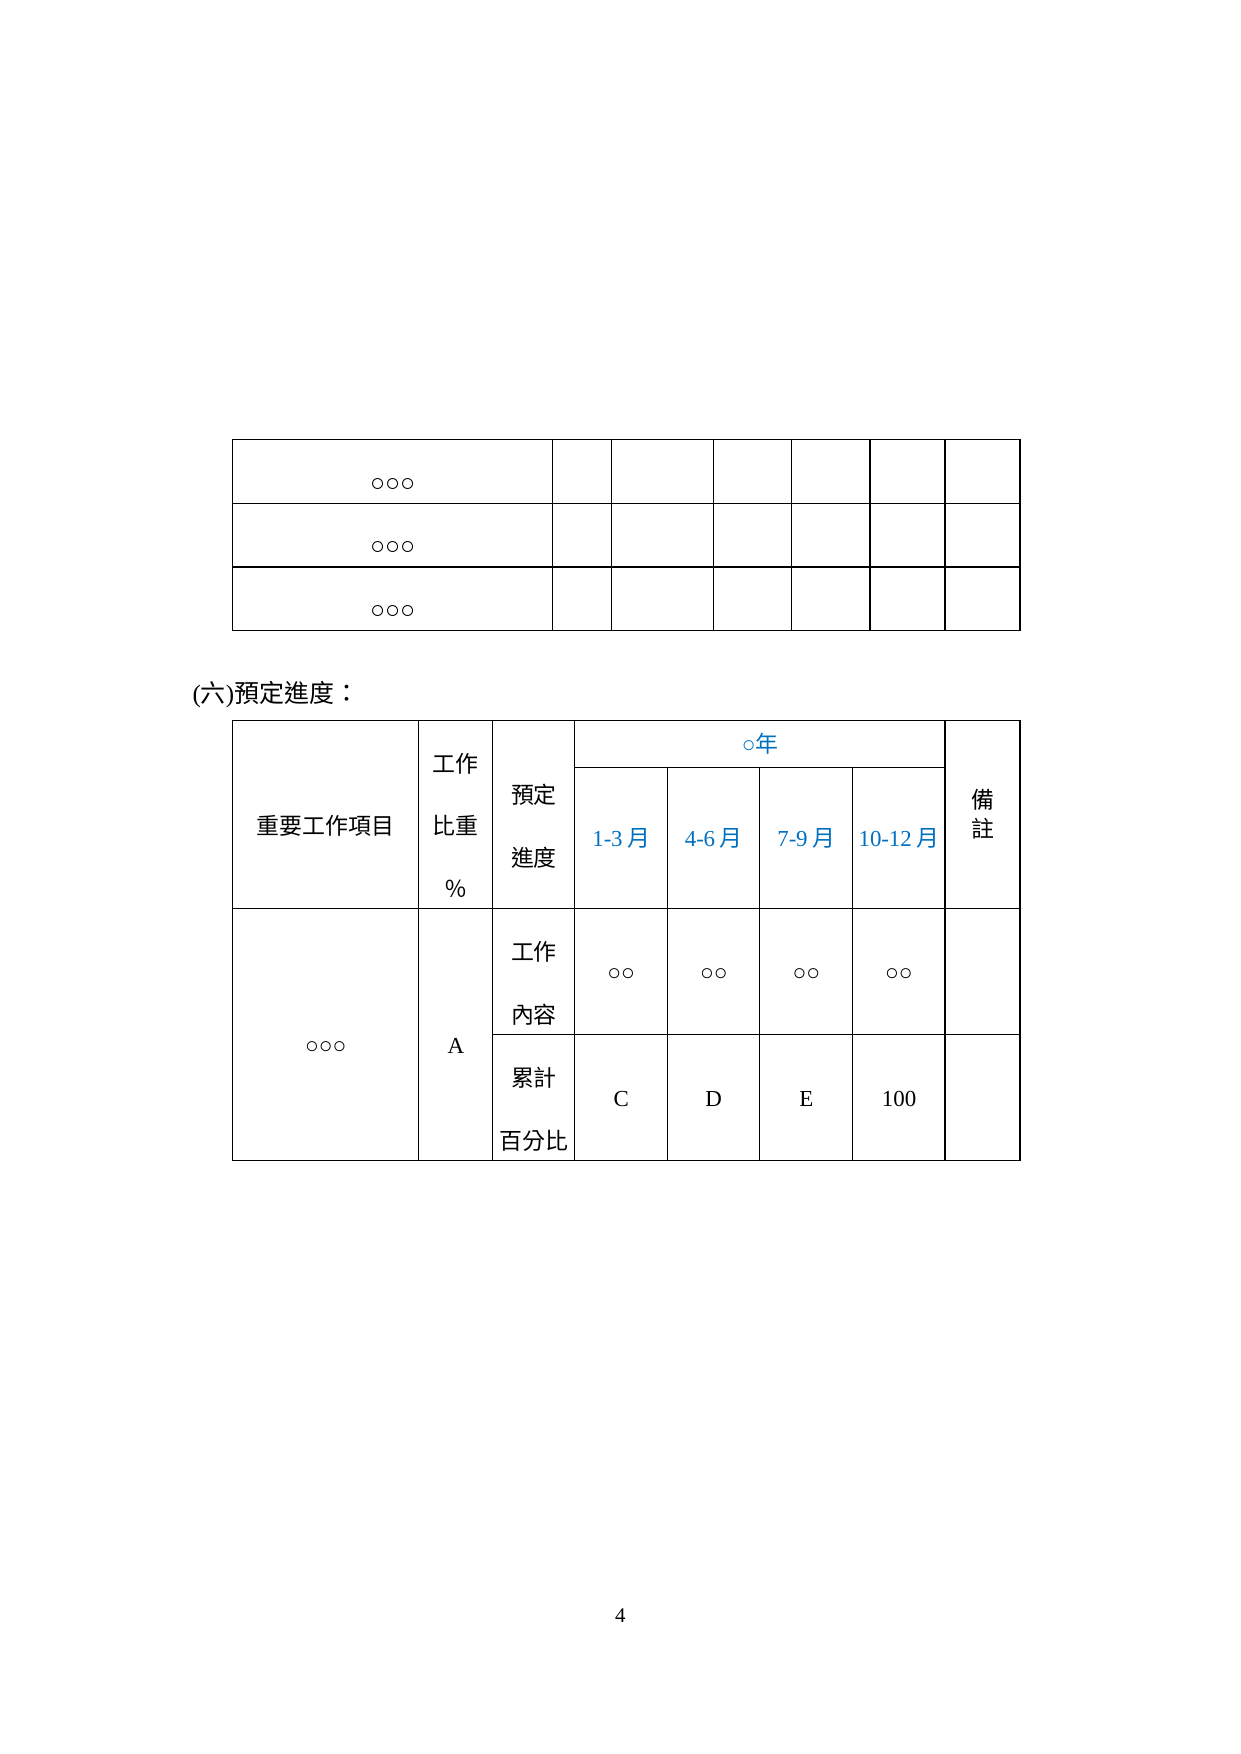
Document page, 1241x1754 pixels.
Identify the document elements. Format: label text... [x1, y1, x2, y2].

table_cell ○○ [668, 909, 759, 1034]
table_cell [792, 568, 869, 630]
table_cell [946, 909, 1019, 1034]
table_cell [553, 440, 611, 503]
table_cell E [760, 1035, 852, 1160]
table_cell [946, 440, 1019, 503]
table_cell D [668, 1035, 759, 1160]
table_cell [946, 568, 1019, 630]
table_header 重要工作項目 [233, 721, 418, 908]
table_header 備 註 [946, 721, 1019, 908]
table_cell ○○ [760, 909, 852, 1034]
table_cell [553, 568, 611, 630]
table_cell 4-6月 [668, 768, 759, 908]
table_cell [553, 504, 611, 566]
table_cell [871, 440, 944, 503]
table_cell [612, 440, 713, 503]
text (六)預定進度： [186, 650, 1104, 712]
table_cell A [419, 909, 492, 1160]
table_header ○年 [575, 721, 944, 767]
table_cell [792, 504, 869, 566]
table_cell [946, 504, 1019, 566]
table_cell 工作 內容 [493, 909, 574, 1034]
table_cell [714, 440, 791, 503]
table_header 預定 進度 [493, 721, 574, 908]
table_cell 7-9月 [760, 768, 852, 908]
table_cell 10-12月 [853, 768, 944, 908]
table_cell ○○○ [233, 909, 418, 1160]
table_cell ○○ [853, 909, 944, 1034]
table_cell ○○ [575, 909, 667, 1034]
table_cell ○○○ [233, 440, 552, 503]
table_cell [714, 568, 791, 630]
table_cell [946, 1035, 1019, 1160]
table_cell 1-3月 [575, 768, 667, 908]
table_cell C [575, 1035, 667, 1160]
table_cell 100 [853, 1035, 944, 1160]
table_cell [792, 440, 869, 503]
table_cell 累計 百分比 [493, 1035, 574, 1160]
table_cell [612, 504, 713, 566]
table_cell [714, 504, 791, 566]
table_cell ○○○ [233, 504, 552, 566]
table_cell [871, 568, 944, 630]
table_cell [871, 504, 944, 566]
table_cell [612, 568, 713, 630]
table_cell ○○○ [233, 568, 552, 630]
table_header 工作 比重 ％ [419, 721, 492, 908]
